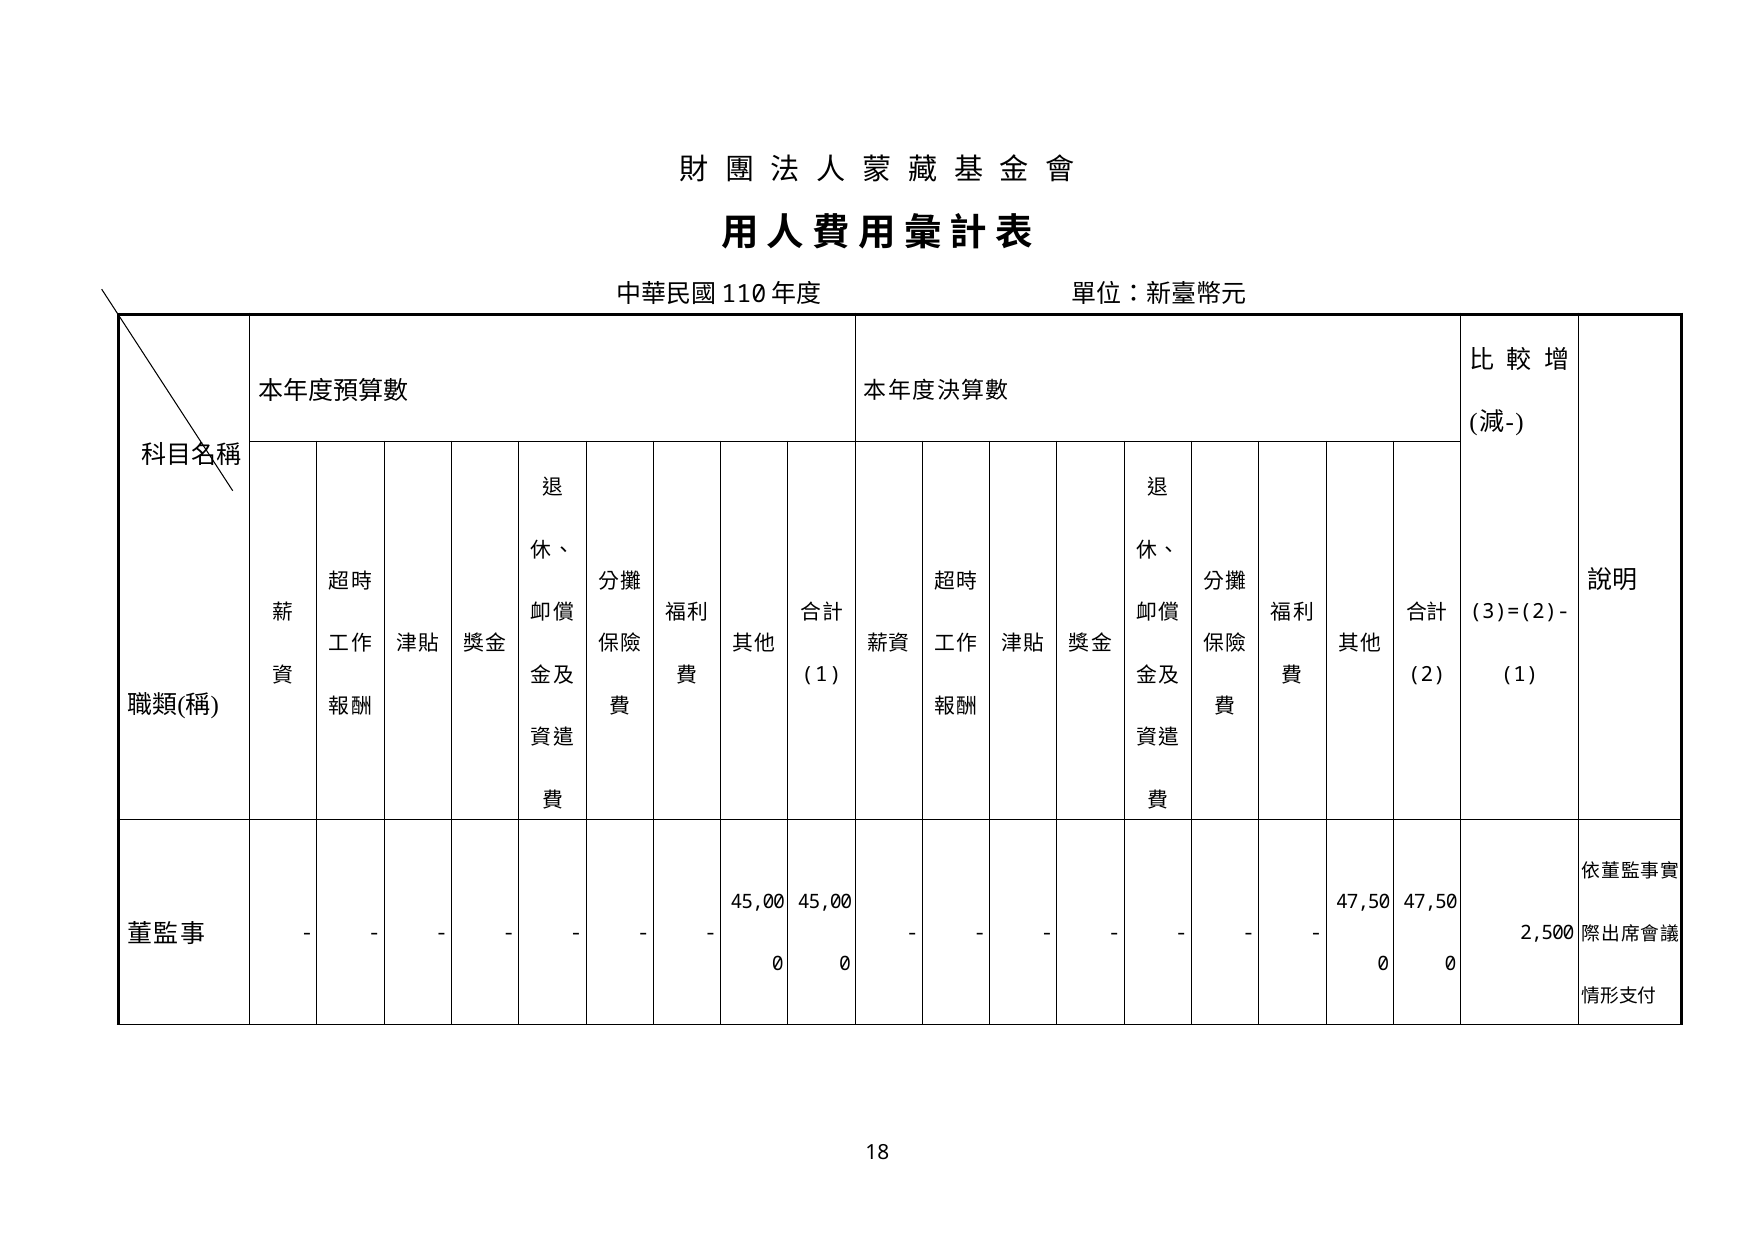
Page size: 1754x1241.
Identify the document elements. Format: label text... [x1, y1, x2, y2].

table_cell - [1192, 820, 1258, 1023]
table_cell 董監事 [120, 820, 249, 1023]
table_cell 依董監事實際出席會議情形支付 [1579, 820, 1680, 1023]
table_cell - [990, 820, 1056, 1023]
table_cell 合計(2) [1394, 442, 1460, 819]
table_cell - [1125, 820, 1191, 1023]
table_cell - [250, 820, 316, 1023]
table_cell 合計(1) [788, 442, 855, 819]
table_cell 福利費 [654, 442, 720, 819]
text 中華民國110年度 單位：新臺幣元 [472, 250, 1636, 312]
table_cell 其他 [721, 442, 787, 819]
table_header 本年度決算數 [856, 316, 1460, 441]
table_cell 退休、卹償金及資遣費 [1125, 442, 1191, 819]
table_cell 分攤保險費 [587, 442, 653, 819]
table_cell (3)=(2)-(1) [1461, 441, 1578, 819]
table_cell 分攤保險費 [1192, 442, 1258, 819]
table_header 科目名稱 職類(稱) [120, 316, 249, 819]
table_cell - [452, 820, 518, 1023]
table_cell 45,000 [721, 820, 787, 1023]
table_cell 45,000 [788, 820, 855, 1023]
table_cell 退休、卹償金及資遣費 [519, 442, 586, 819]
text 財團法人蒙藏基金會 [118, 125, 1636, 187]
table_header 比 較 增 (減-) [1461, 316, 1578, 441]
table_header 說明 [1579, 316, 1680, 819]
table_cell - [317, 820, 384, 1023]
table_cell - [587, 820, 653, 1023]
table_cell 2,500 [1461, 820, 1578, 1023]
text 用人費用彙計表 [118, 187, 1636, 250]
table_cell - [1057, 820, 1124, 1023]
table_cell 47,500 [1327, 820, 1393, 1023]
table_cell 獎金 [1057, 442, 1124, 819]
table_header 本年度預算數 [250, 316, 855, 441]
table_cell 薪資 [856, 442, 922, 819]
table_cell - [1259, 820, 1326, 1023]
table_cell - [385, 820, 451, 1023]
table_cell - [519, 820, 586, 1023]
table_cell 超時工作報酬 [317, 442, 384, 819]
table_cell - [923, 820, 989, 1023]
table_cell 47,500 [1394, 820, 1460, 1023]
table_cell 津貼 [990, 442, 1056, 819]
table_cell - [654, 820, 720, 1023]
table_cell 津貼 [385, 442, 451, 819]
table_cell 獎金 [452, 442, 518, 819]
table_cell 超時工作報酬 [923, 442, 989, 819]
table_cell 其他 [1327, 442, 1393, 819]
table_cell 福利費 [1259, 442, 1326, 819]
table_cell - [856, 820, 922, 1023]
table_cell 薪資 [250, 442, 316, 819]
